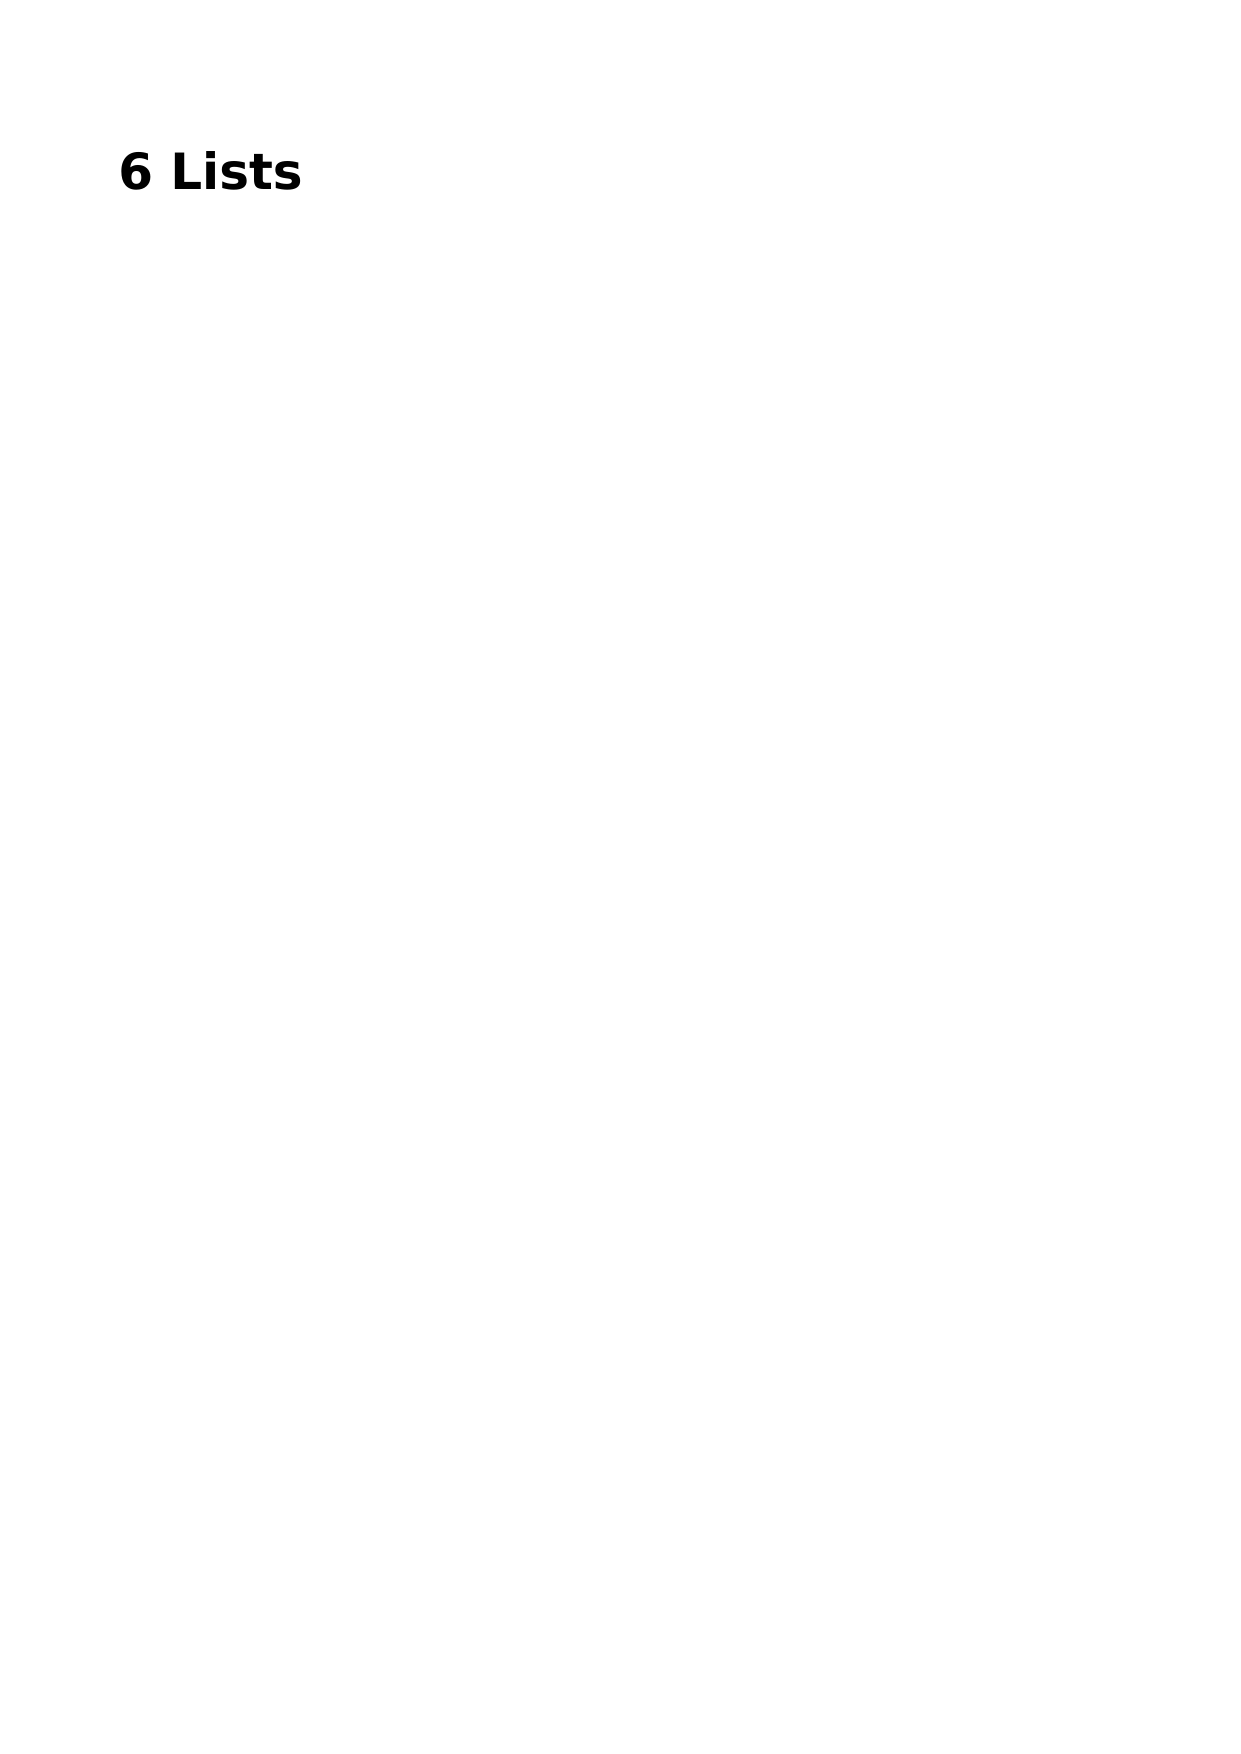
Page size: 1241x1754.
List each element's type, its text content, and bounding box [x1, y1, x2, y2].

subtitle 6 Lists [118, 143, 1122, 201]
